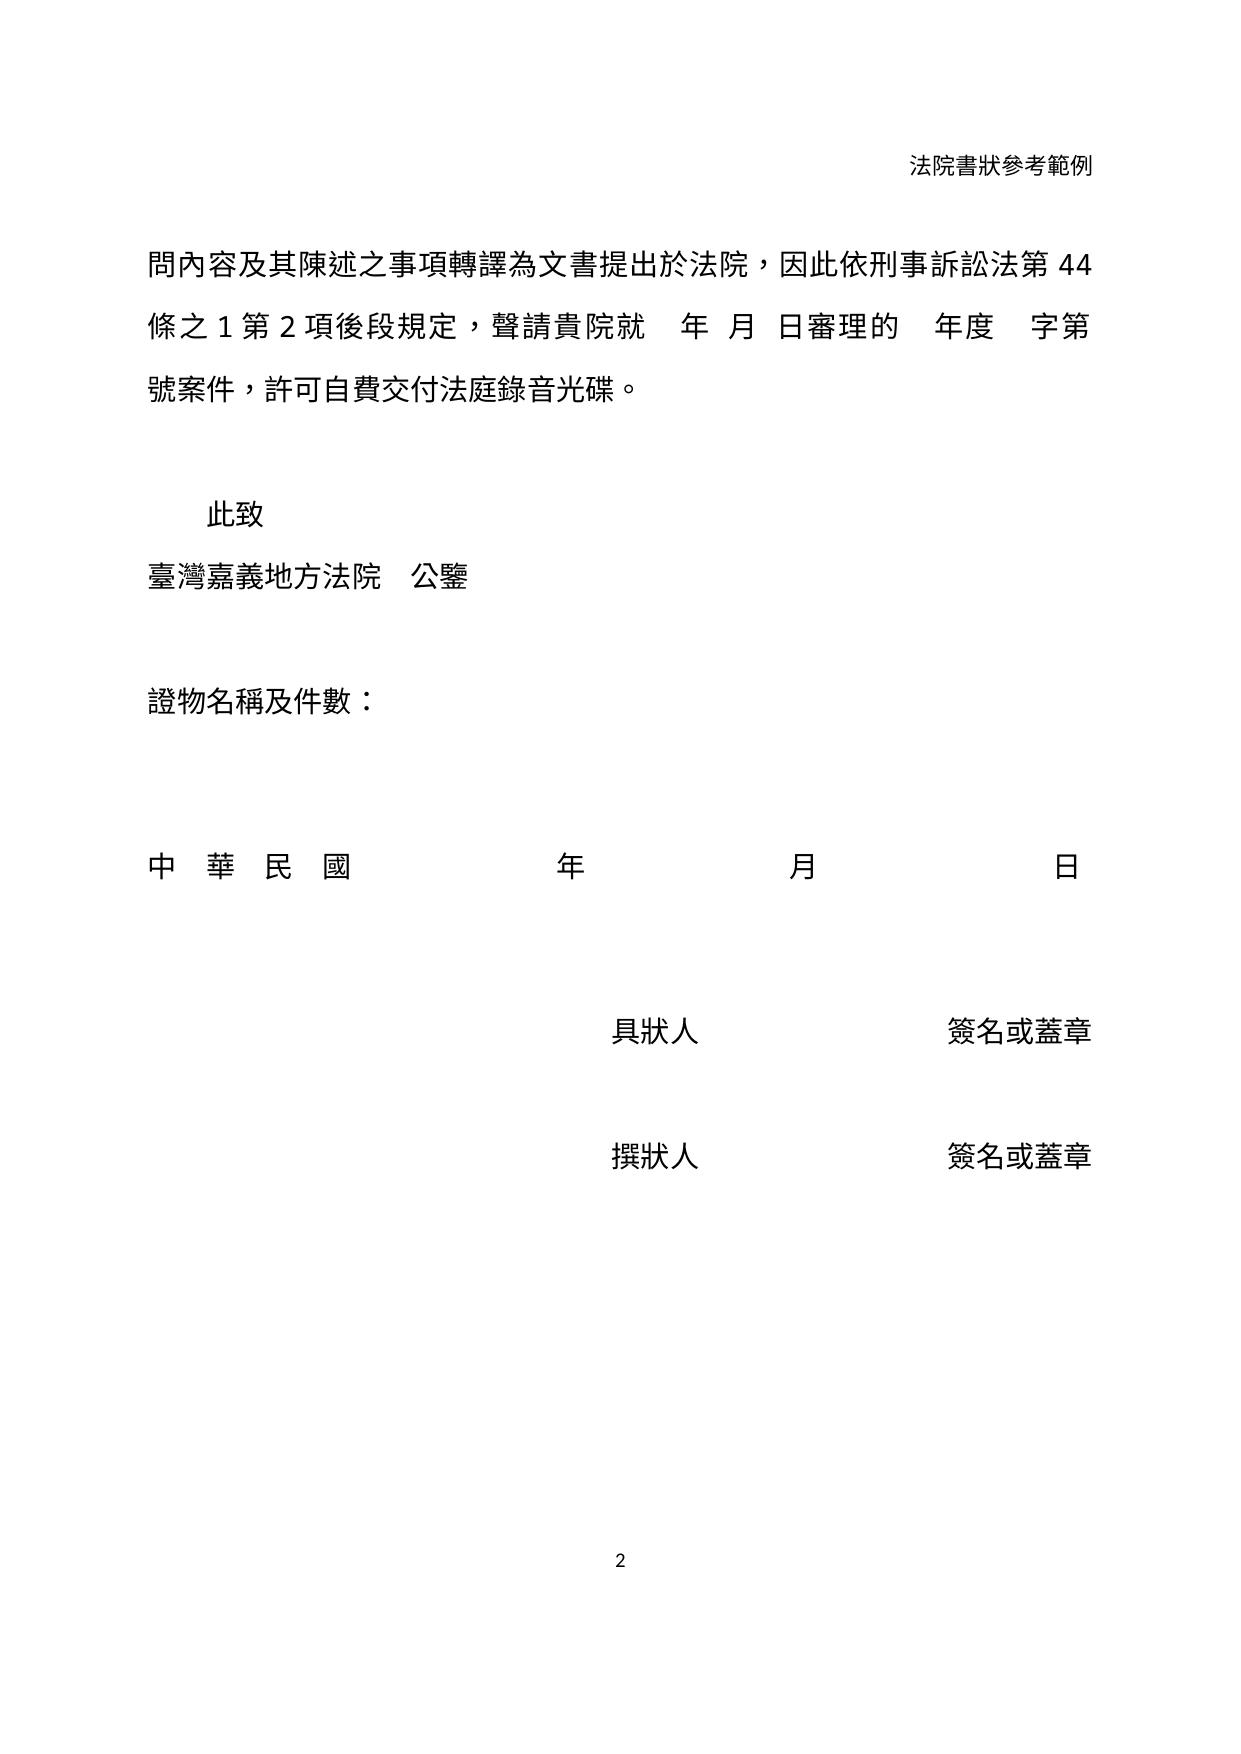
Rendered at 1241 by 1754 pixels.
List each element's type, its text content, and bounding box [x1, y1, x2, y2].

text 臺灣嘉義地方法院 公鑒 [148, 533, 1092, 596]
text 中 華 民 國 年 月 日 [148, 823, 1092, 886]
text 撰狀人 簽名或蓋章 [148, 1113, 1092, 1176]
text 此致 [148, 471, 1092, 533]
text 問內容及其陳述之事項轉譯為文書提出於法院，因此依刑事訴訟法第44條之1第2項後段規定，聲請貴院就 年 月 日審理的 年度 字第 號案件，許可自費交付法庭錄音光碟。 [148, 221, 1092, 408]
text 具狀人 簽名或蓋章 [148, 988, 1092, 1051]
text 證物名稱及件數： [148, 658, 1092, 721]
